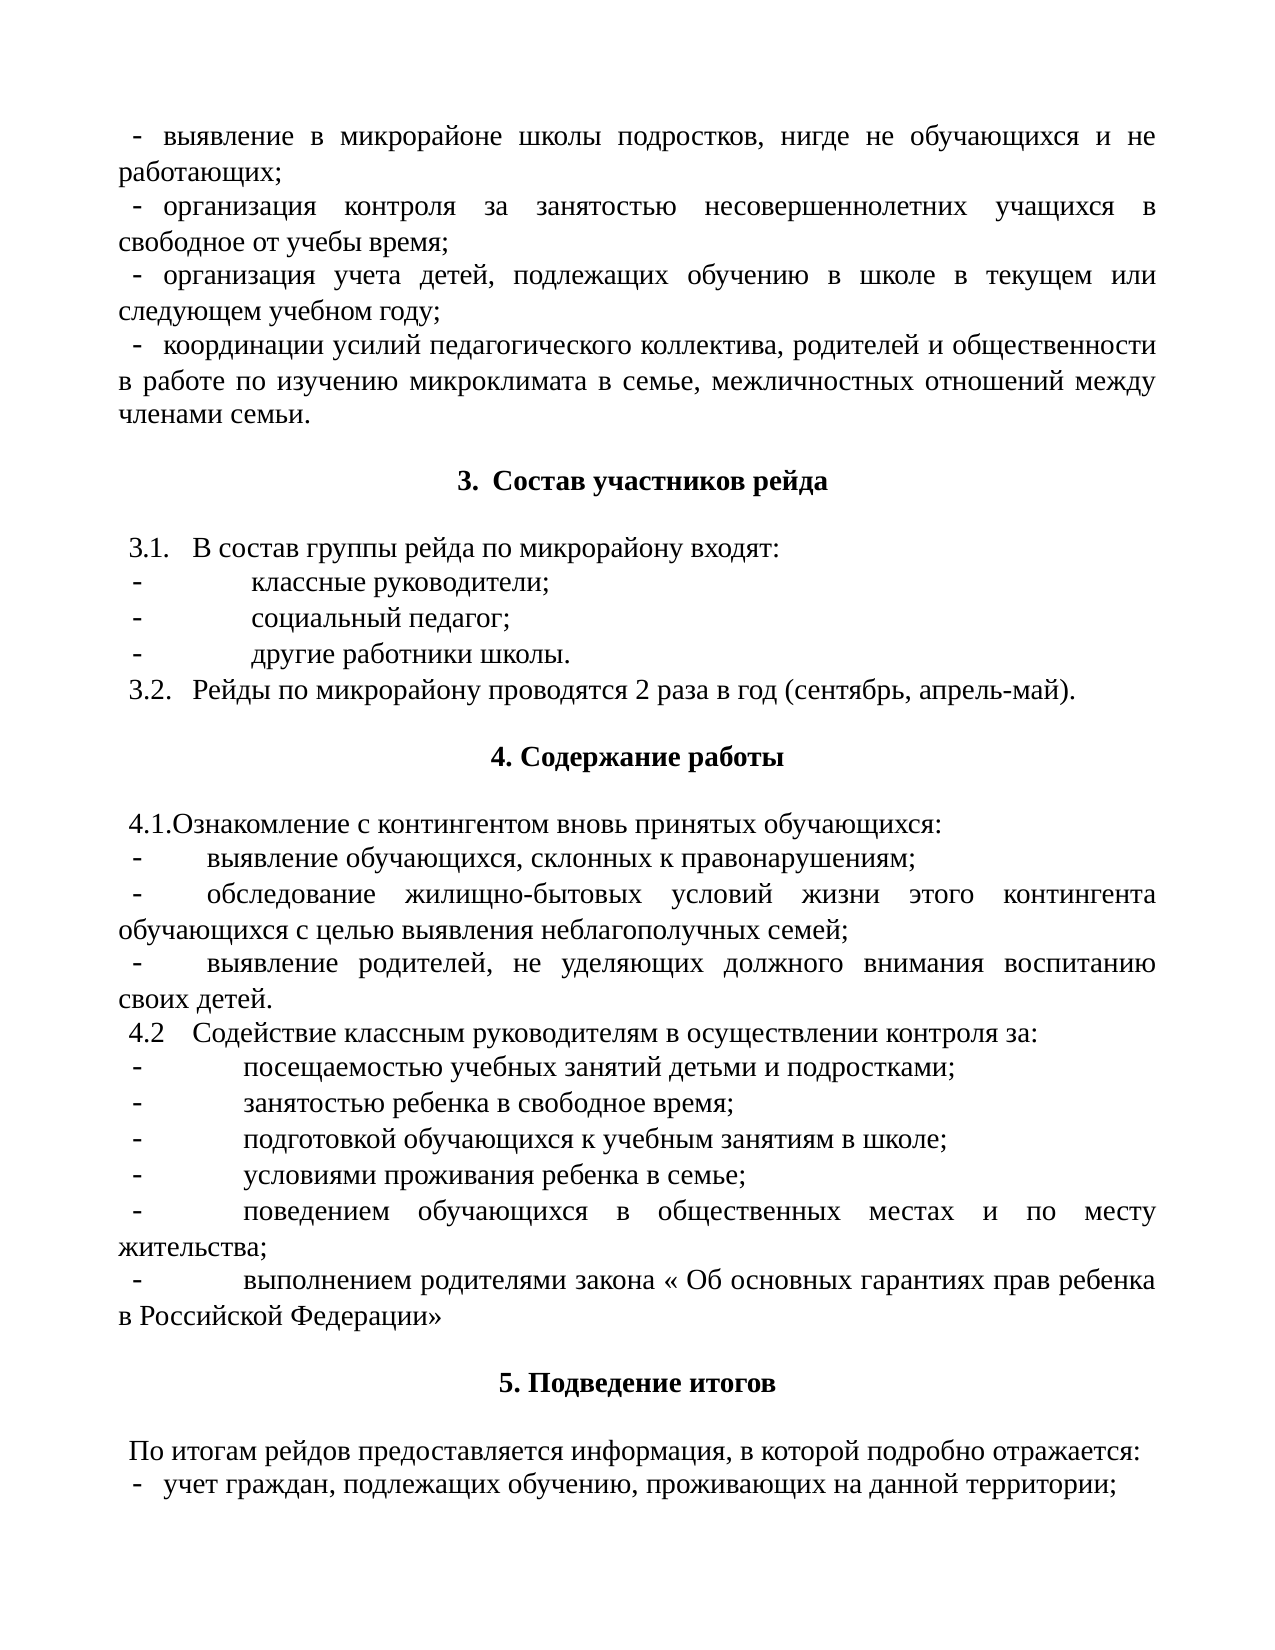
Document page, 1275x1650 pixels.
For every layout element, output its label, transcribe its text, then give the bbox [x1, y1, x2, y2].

list посещаемостью учебных занятий детьми и подростками; [118, 1049, 1157, 1085]
list обследование жилищно-бытовых условий жизни этого контингента обучающихся с целью выявления неблагополучных семей; [118, 876, 1157, 946]
list другие работники школы. [118, 636, 1157, 672]
list поведением обучающихся в общественных местах и по месту жительства; [118, 1193, 1157, 1262]
list организация контроля за занятостью несовершеннолетних учащихся в свободное от учебы время; [118, 188, 1157, 257]
list выявление обучающихся, склонных к правонарушениям; [118, 840, 1157, 876]
text 4.1.Ознакомление с контингентом вновь принятых обучающихся: [118, 806, 1157, 840]
list учет граждан, подлежащих обучению, проживающих на данной территории; [118, 1466, 1157, 1502]
list организация учета детей, подлежащих обучению в школе в текущем или следующем учебном году; [118, 257, 1157, 327]
list Содействие классным руководителям в осуществлении контроля за: [118, 1015, 1157, 1049]
list Рейды по микрорайону проводятся 2 раза в год (сентябрь, апрель-май). [118, 672, 1157, 706]
text По итогам рейдов предоставляется информация, в которой подробно отражается: [118, 1433, 1157, 1466]
list подготовкой обучающихся к учебным занятиям в школе; [118, 1121, 1157, 1157]
list 4. Содержание работы [118, 739, 1157, 773]
list выполнением родителями закона « Об основных гарантиях прав ребенка в Российской Федерации» [118, 1262, 1157, 1332]
list выявление родителей, не уделяющих должного внимания воспитанию своих детей. [118, 946, 1157, 1015]
list занятостью ребенка в свободное время; [118, 1085, 1157, 1121]
list социальный педагог; [118, 600, 1157, 636]
text 3.1. В состав группы рейда по микрорайону входят: [118, 531, 1157, 564]
list выявление в микрорайоне школы подростков, нигде не обучающихся и не работающих; [118, 118, 1157, 188]
list Состав участников рейда [118, 463, 1157, 497]
list 5. Подведение итогов [118, 1366, 1157, 1399]
list координации усилий педагогического коллектива, родителей и общественности в работе по изучению микроклимата в семье, межличностных отношений между членами семьи. [118, 327, 1157, 430]
list условиями проживания ребенка в семье; [118, 1157, 1157, 1193]
list классные руководители; [118, 564, 1157, 600]
